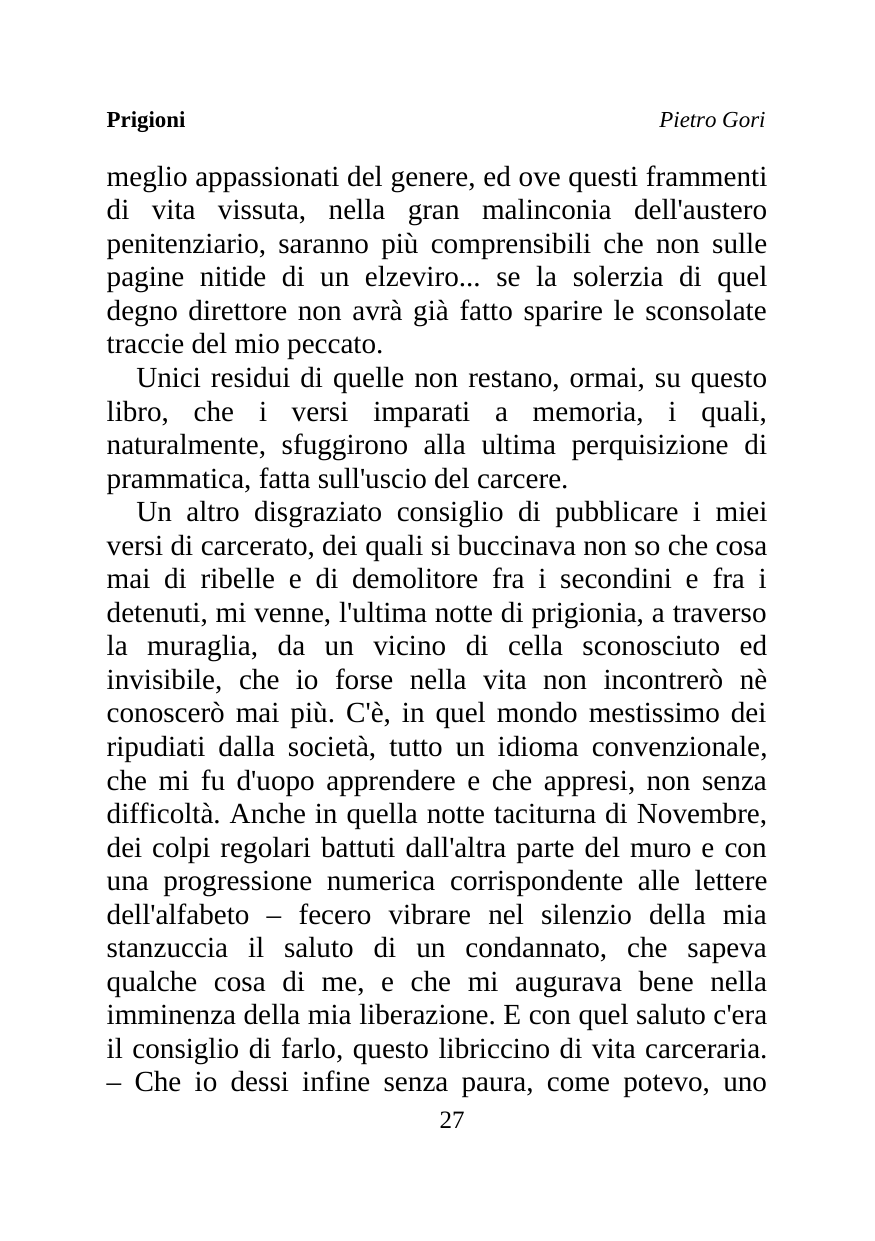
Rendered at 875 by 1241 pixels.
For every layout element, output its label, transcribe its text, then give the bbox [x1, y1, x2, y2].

text Unici residui di quelle non restano, ormai, su questo libro, che i versi imparati a memoria, i quali, naturalmente, sfuggirono alla ultima perquisizione di prammatica, fatta sull'uscio del carcere. [106, 360, 768, 494]
text meglio appassionati del genere, ed ove questi frammenti di vita vissuta, nella gran malinconia dell'austero penitenziario, saranno più comprensibili che non sulle pagine nitide di un elzeviro... se la solerzia di quel degno direttore non avrà già fatto sparire le sconsolate traccie del mio peccato. [106, 159, 768, 360]
text Un altro disgraziato consiglio di pubblicare i miei versi di carcerato, dei quali si buccinava non so che cosa mai di ribelle e di demolitore fra i secondini e fra i detenuti, mi venne, l'ultima notte di prigionia, a traverso la muraglia, da un vicino di cella sconosciuto ed invisibile, che io forse nella vita non incontrerò nè conoscerò mai più. C'è, in quel mondo mestissimo dei ripudiati dalla società, tutto un idioma convenzionale, che mi fu d'uopo apprendere e che appresi, non senza difficoltà. Anche in quella notte taciturna di Novembre, dei colpi regolari battuti dall'altra parte del muro e con una progressione numerica corrispondente alle lettere dell'alfabeto – fecero vibrare nel silenzio della mia stanzuccia il saluto di un condannato, che sapeva qualche cosa di me, e che mi augurava bene nella imminenza della mia liberazione. E con quel saluto c'era il consiglio di farlo, questo libriccino di vita carceraria. – Che io dessi infine senza paura, come potevo, uno [106, 494, 768, 1098]
